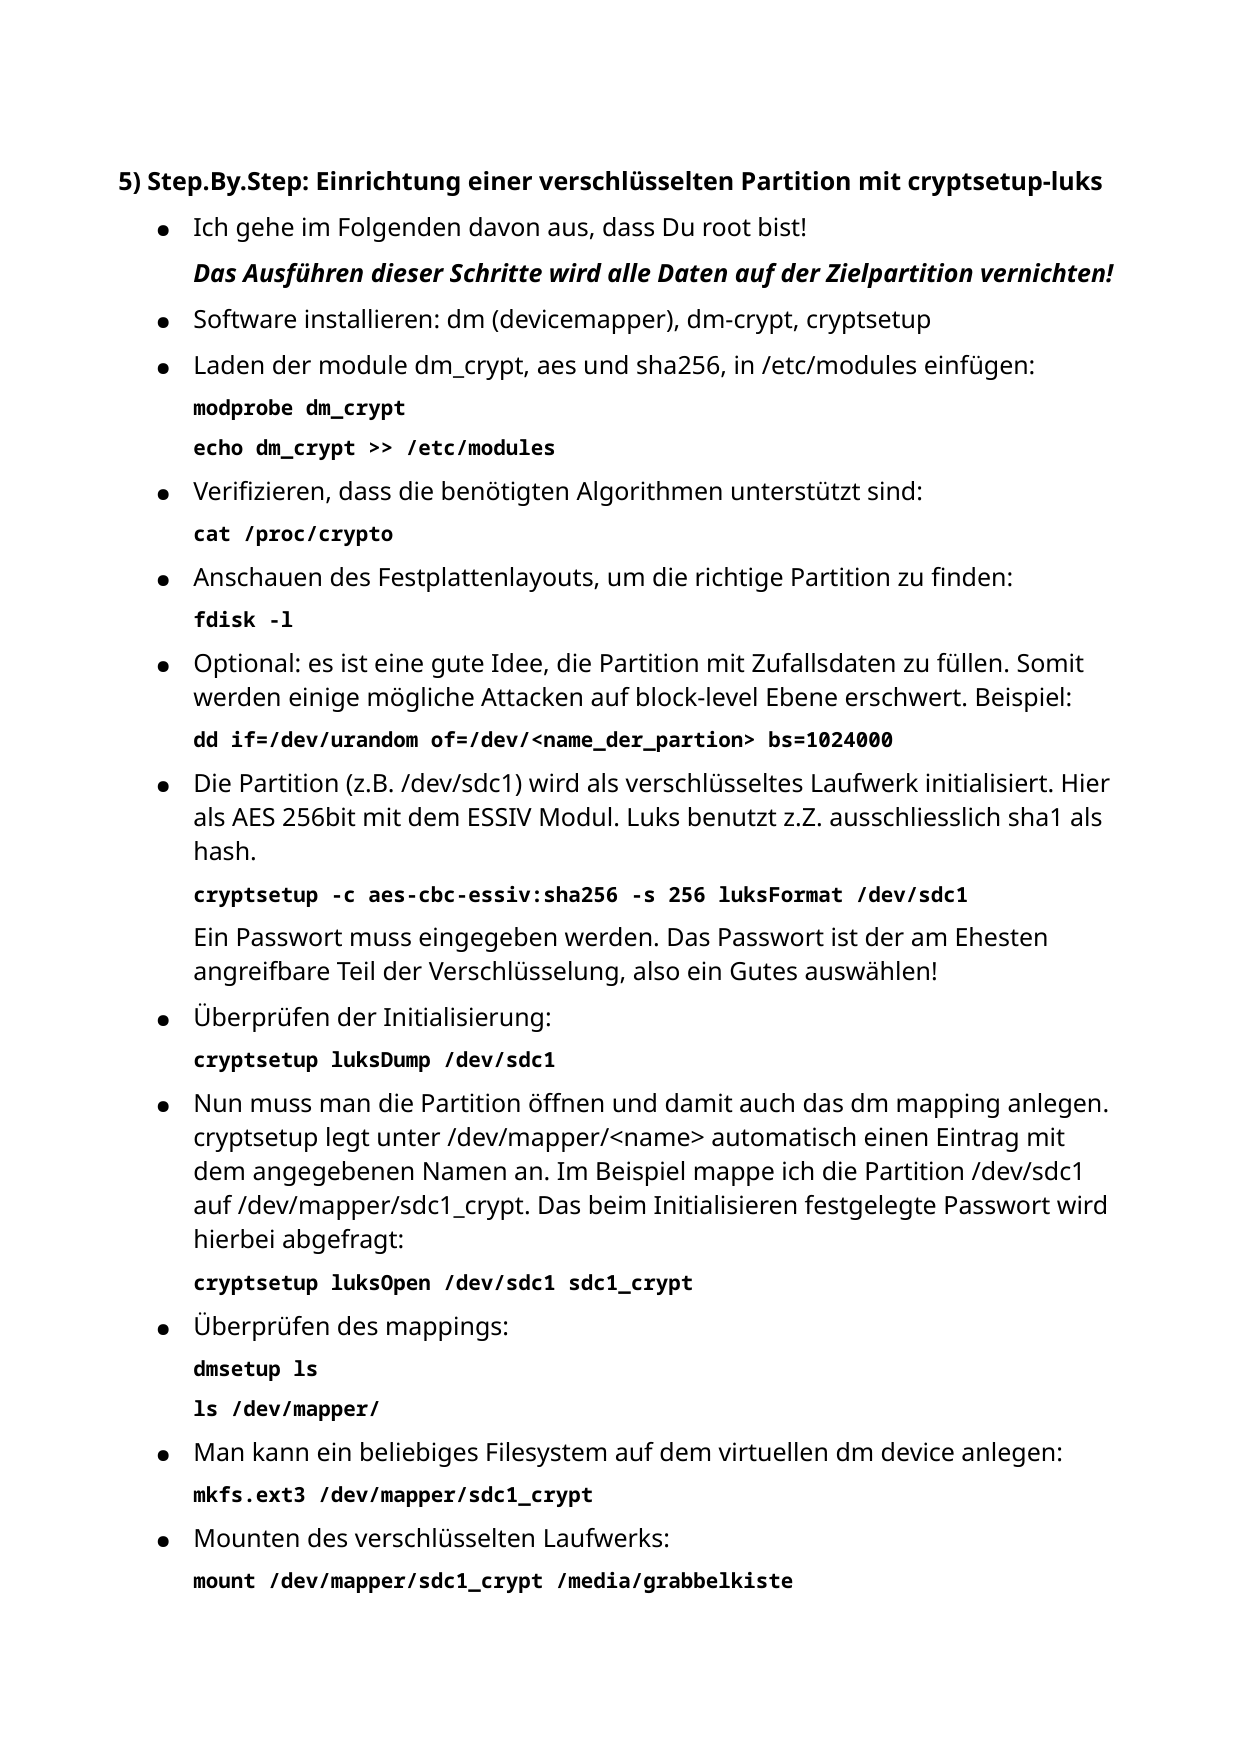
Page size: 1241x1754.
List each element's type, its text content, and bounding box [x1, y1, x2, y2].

list Verifizieren, dass die benötigten Algorithmen unterstützt sind: [156, 473, 1122, 508]
list cryptsetup luksOpen /dev/sdc1 sdc1_crypt [156, 1268, 1122, 1296]
list mount /dev/mapper/sdc1_crypt /media/grabbelkiste [156, 1566, 1122, 1595]
list ls /dev/mapper/ [156, 1394, 1122, 1423]
list Mounten des verschlüsselten Laufwerks: [156, 1520, 1122, 1554]
list Man kann ein beliebiges Filesystem auf dem virtuellen dm device anlegen: [156, 1434, 1122, 1468]
list Ein Passwort muss eingegeben werden. Das Passwort ist der am Ehesten angreifbare Teil der Verschlüsselung, also ein Gutes auswählen! [156, 920, 1122, 988]
list Optional: es ist eine gute Idee, die Partition mit Zufallsdaten zu füllen. Somit werden einige mögliche Attacken auf block-level Ebene erschwert. Beispiel: [156, 646, 1122, 714]
list Nun muss man die Partition öffnen und damit auch das dm mapping anlegen. cryptsetup legt unter /dev/mapper/<name> automatisch einen Eintrag mit dem angegebenen Namen an. Im Beispiel mappe ich die Partition /dev/sdc1 auf /dev/mapper/sdc1_crypt. Das beim Initialisieren festgelegte Passwort wird hierbei abgefragt: [156, 1086, 1122, 1256]
list Das Ausführen dieser Schritte wird alle Daten auf der Zielpartition vernichten! [156, 256, 1122, 290]
list Laden der module dm_crypt, aes und sha256, in /etc/modules einfügen: [156, 347, 1122, 381]
list fdisk -l [156, 605, 1122, 634]
list echo dm_crypt >> /etc/modules [156, 433, 1122, 462]
list Ich gehe im Folgenden davon aus, dass Du root bist! [156, 210, 1122, 244]
list cryptsetup -c aes-cbc-essiv:sha256 -s 256 luksFormat /dev/sdc1 [156, 880, 1122, 908]
list Software installieren: dm (devicemapper), dm-crypt, cryptsetup [156, 301, 1122, 336]
list cat /proc/crypto [156, 519, 1122, 548]
list dmsetup ls [156, 1354, 1122, 1382]
list Anschauen des Festplattenlayouts, um die richtige Partition zu finden: [156, 559, 1122, 594]
list cryptsetup luksDump /dev/sdc1 [156, 1046, 1122, 1074]
text 5) Step.By.Step: Einrichtung einer verschlüsselten Partition mit cryptsetup-luks [118, 164, 1122, 198]
list Überprüfen der Initialisierung: [156, 1000, 1122, 1034]
list Die Partition (z.B. /dev/sdc1) wird als verschlüsseltes Laufwerk initialisiert. Hier als AES 256bit mit dem ESSIV Modul. Luks benutzt z.Z. ausschliesslich sha1 als hash. [156, 766, 1122, 868]
list dd if=/dev/urandom of=/dev/<name_der_partion> bs=1024000 [156, 726, 1122, 754]
list Überprüfen des mappings: [156, 1308, 1122, 1342]
list modprobe dm_crypt [156, 393, 1122, 422]
list mkfs.ext3 /dev/mapper/sdc1_crypt [156, 1480, 1122, 1509]
